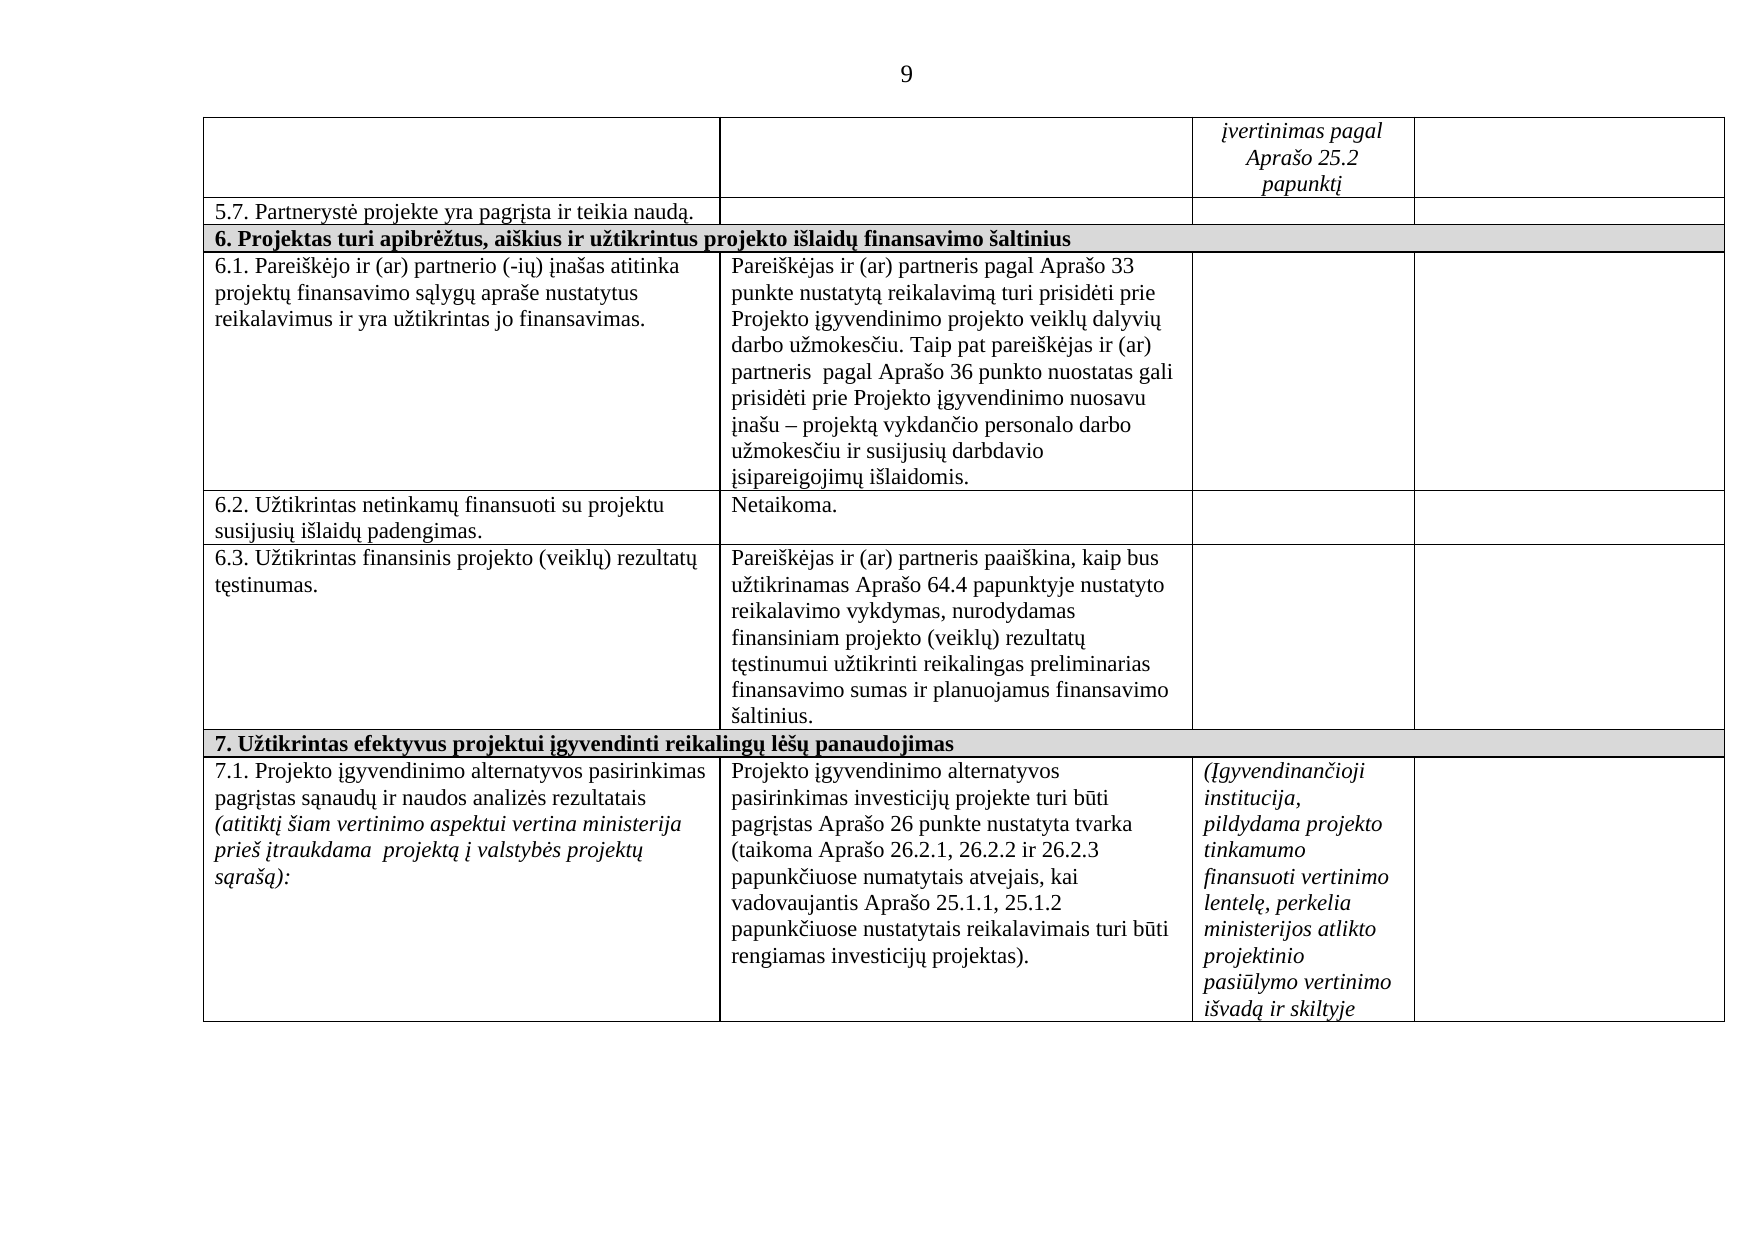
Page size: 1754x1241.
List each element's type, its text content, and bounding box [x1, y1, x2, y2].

table_cell [721, 198, 1192, 224]
table_cell 7. Užtikrintas efektyvus projektui įgyvendinti reikalingų lėšų panaudojimas [204, 730, 1724, 756]
table_cell [204, 118, 719, 197]
table_cell [721, 118, 1192, 197]
table_cell Pareiškėjas ir (ar) partneris pagal Aprašo 33 punkte nustatytą reikalavimą turi prisidėti prie Projekto įgyvendinimo projekto veiklų dalyvių darbo užmokesčiu. Taip pat pareiškėjas ir (ar) partneris pagal Aprašo 36 punkto nuostatas gali prisidėti prie Projekto įgyvendinimo nuosavu įnašu – projektą vykdančio personalo darbo užmokesčiu ir susijusių darbdavio įsipareigojimų išlaidomis. [721, 253, 1192, 490]
table_cell Projekto įgyvendinimo alternatyvos pasirinkimas investicijų projekte turi būti pagrįstas Aprašo 26 punkte nustatyta tvarka (taikoma Aprašo 26.2.1, 26.2.2 ir 26.2.3 papunkčiuose numatytais atvejais, kai vadovaujantis Aprašo 25.1.1, 25.1.2 papunkčiuose nustatytais reikalavimais turi būti rengiamas investicijų projektas). [721, 758, 1192, 1021]
table_cell [1415, 545, 1724, 729]
table_cell 7.1. Projekto įgyvendinimo alternatyvos pasirinkimas pagrįstas sąnaudų ir naudos analizės rezultatais (atitiktį šiam vertinimo aspektui vertina ministerija prieš įtraukdama projektą į valstybės projektų sąrašą): [204, 758, 719, 1021]
table_cell įvertinimas pagal Aprašo 25.2 papunktį [1193, 118, 1414, 197]
table_cell 6. Projektas turi apibrėžtus, aiškius ir užtikrintus projekto išlaidų finansavimo šaltinius [204, 225, 1724, 251]
table_cell (Įgyvendinančioji institucija, pildydama projekto tinkamumo finansuoti vertinimo lentelę, perkelia ministerijos atlikto projektinio pasiūlymo vertinimo išvadą ir skiltyje [1193, 758, 1414, 1021]
table_cell 6.1. Pareiškėjo ir (ar) partnerio (-ių) įnašas atitinka projektų finansavimo sąlygų apraše nustatytus reikalavimus ir yra užtikrintas jo finansavimas. [204, 253, 719, 490]
table_cell 5.7. Partnerystė projekte yra pagrįsta ir teikia naudą. [204, 198, 719, 224]
table_cell [1193, 545, 1414, 729]
table_cell 6.2. Užtikrintas netinkamų finansuoti su projektu susijusių išlaidų padengimas. [204, 491, 719, 543]
table_cell [1193, 253, 1414, 490]
table_cell 6.3. Užtikrintas finansinis projekto (veiklų) rezultatų tęstinumas. [204, 545, 719, 729]
table_cell [1193, 198, 1414, 224]
table_cell [1415, 758, 1724, 1021]
table_cell [1193, 491, 1414, 543]
table_cell [1415, 253, 1724, 490]
table_cell [1415, 118, 1724, 197]
table_cell Netaikoma. [721, 491, 1192, 543]
table_cell [1415, 491, 1724, 543]
table_cell [1415, 198, 1724, 224]
table_cell Pareiškėjas ir (ar) partneris paaiškina, kaip bus užtikrinamas Aprašo 64.4 papunktyje nustatyto reikalavimo vykdymas, nurodydamas finansiniam projekto (veiklų) rezultatų tęstinumui užtikrinti reikalingas preliminarias finansavimo sumas ir planuojamus finansavimo šaltinius. [721, 545, 1192, 729]
